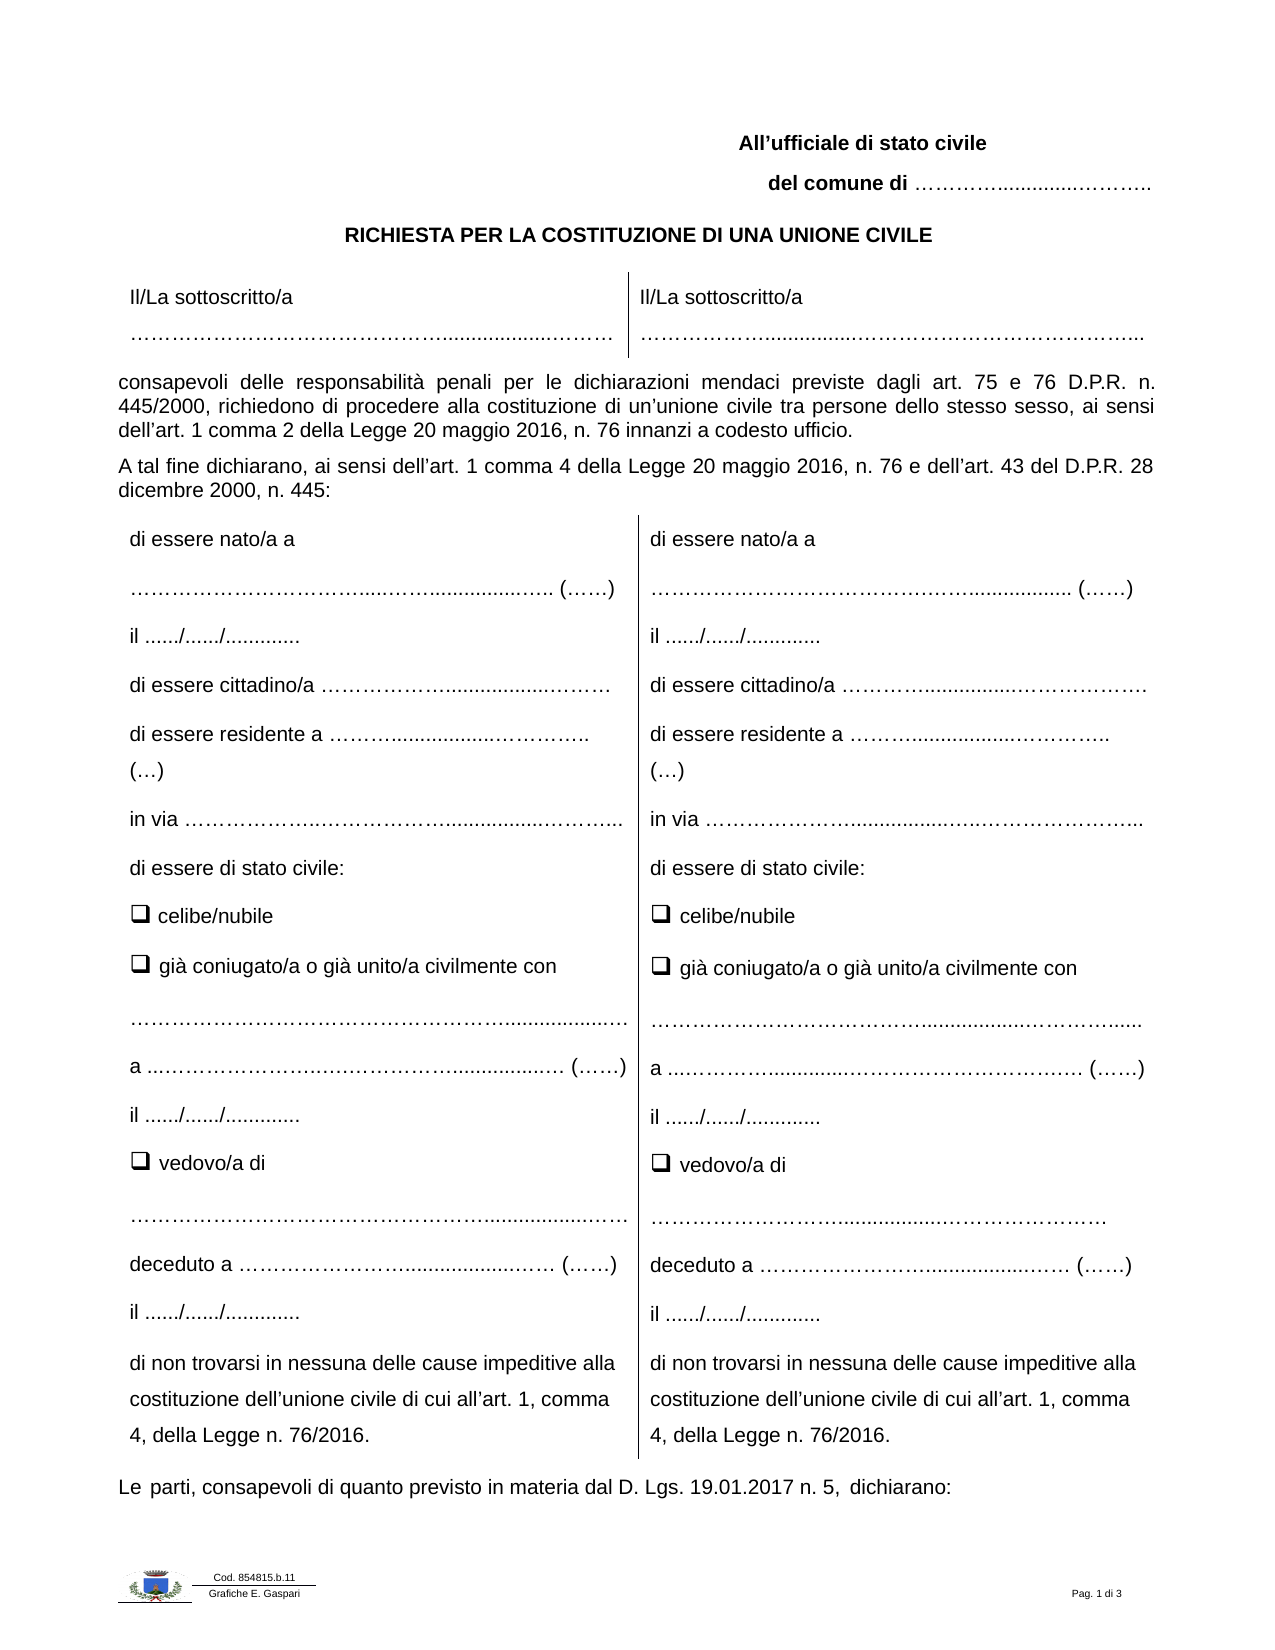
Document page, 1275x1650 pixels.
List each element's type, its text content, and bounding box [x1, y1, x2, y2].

text A tal fine dichiarano, ai sensi dell’art. 1 comma 4 della Legge 20 maggio 2016, n. 76 e dell’art. 43 del D.P.R. 28 dicembre 2000, n. 445: [118, 454, 1157, 502]
text consapevoli delle responsabilità penali per le dichiarazioni mendaci previste dagli art. 75 e 76 D.P.R. n. 445/2000, richiedono di procedere alla costituzione di un’unione civile tra persone dello stesso sesso, ai sensi dell’art. 1 comma 2 della Legge 20 maggio 2016, n. 76 innanzi a codesto ufficio. [118, 370, 1157, 442]
table_cell di essere di stato civile:  celibe/nubile  già coniugato/a o già unito/a civilmente con ………………………………………………..................… a ...…………………..….……………................… (……) il ....../....../.............  vedovo/a di ……………………………………………..................…… deceduto a ……………………...................…… (……) il ....../....../............. [118, 843, 638, 1338]
text del comune di …………..............……….. [768, 171, 1157, 194]
table_header di essere nato/a a …………………………….....……................….. (……) il ....../....../............. [118, 515, 638, 661]
table_cell di essere cittadino/a ………………..................……… [118, 661, 638, 709]
table_cell di essere di stato civile:  celibe/nubile  già coniugato/a o già unito/a civilmente con …………………………………..................…………...... a ...…………..............………………………….… (……) il ....../....../.............  vedovo/a di ………………………..................…………………… deceduto a ……………………..................…… (……) il ....../....../............. [639, 843, 1157, 1338]
table_cell di non trovarsi in nessuna delle cause impeditive alla costituzione dell’unione civile di cui all’art. 1, comma 4, della Legge n. 76/2016. [639, 1338, 1157, 1459]
subtitle All’ufficiale di stato civile [738, 131, 1149, 154]
table_cell di non trovarsi in nessuna delle cause impeditive alla costituzione dell’unione civile di cui all’art. 1, comma 4, della Legge n. 76/2016. [118, 1338, 638, 1459]
table_cell di essere residente a ………..................………….. (…) in via ………………..……………….................………... [118, 710, 638, 843]
table_cell di essere residente a ………..................………….. (…) in via ………………….................…..…………………... [639, 710, 1157, 843]
picture [118, 1570, 192, 1602]
subtitle RICHIESTA PER LA COSTITUZIONE DI UNA UNIONE CIVILE [118, 223, 1159, 247]
table_header Il/La sottoscritto/a ………………………………………...................……… [118, 272, 628, 357]
table_header di essere nato/a a ………………………………….…….................. (……) il ....../....../............. [639, 515, 1157, 661]
table_header Il/La sottoscritto/a ………………................…………………………………... [629, 272, 1157, 357]
table_cell di essere cittadino/a …………................………………. [639, 661, 1157, 709]
text Le parti, consapevoli di quanto previsto in materia dal D. Lgs. 19.01.2017 n. 5, dichiarano: [118, 1471, 1152, 1501]
